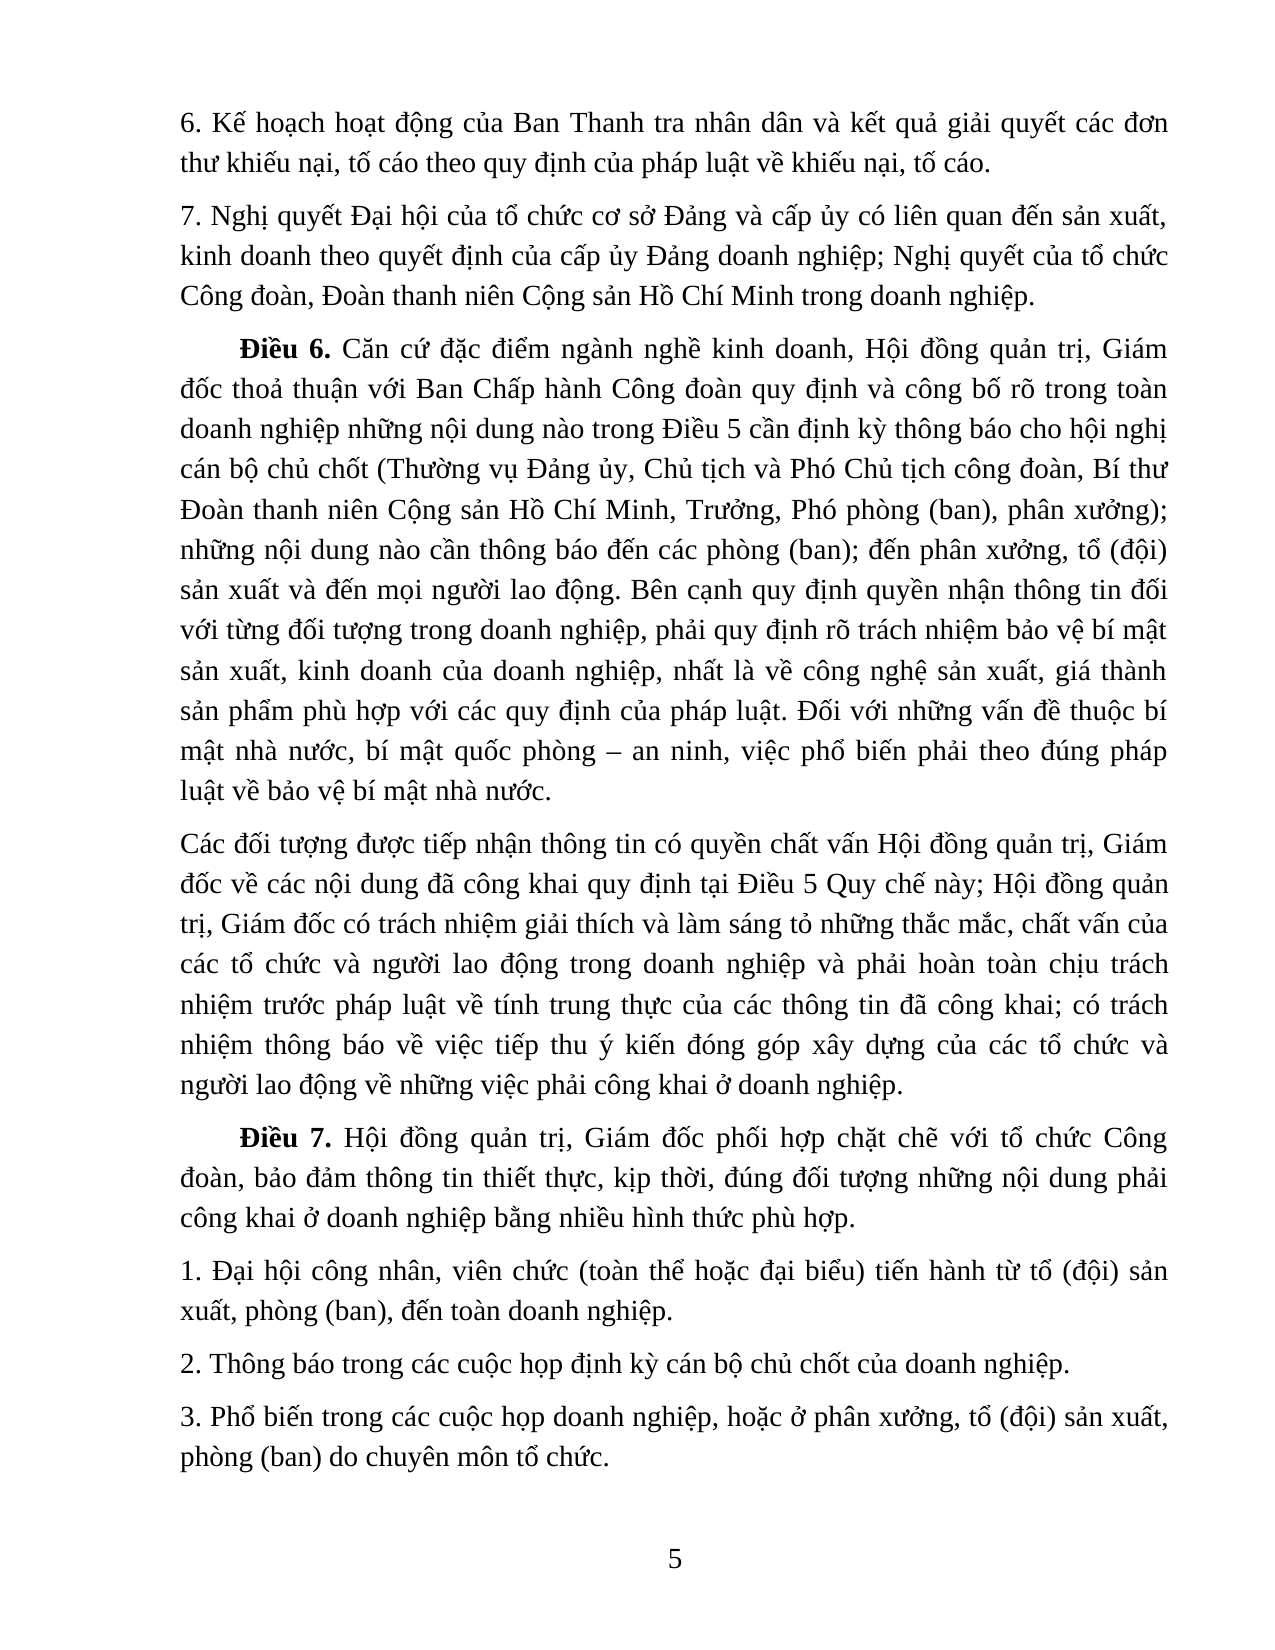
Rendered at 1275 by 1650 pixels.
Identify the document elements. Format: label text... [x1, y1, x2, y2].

text Điều 7. Hội đồng quản trị, Giám đốc phối hợp chặt chẽ với tổ chức Công đoàn, bảo đảm thông tin thiết thực, kịp thời, đúng đối tượng những nội dung phải công khai ở doanh nghiệp bằng nhiều hình thức phù hợp. [180, 1120, 1170, 1234]
text 7. Nghị quyết Đại hội của tổ chức cơ sở Đảng và cấp ủy có liên quan đến sản xuất, kinh doanh theo quyết định của cấp ủy Đảng doanh nghiệp; Nghị quyết của tổ chức Công đoàn, Đoàn thanh niên Cộng sản Hồ Chí Minh trong doanh nghiệp. [180, 198, 1170, 312]
text Các đối tượng được tiếp nhận thông tin có quyền chất vấn Hội đồng quản trị, Giám đốc về các nội dung đã công khai quy định tại Điều 5 Quy chế này; Hội đồng quản trị, Giám đốc có trách nhiệm giải thích và làm sáng tỏ những thắc mắc, chất vấn của các tổ chức và người lao động trong doanh nghiệp và phải hoàn toàn chịu trách nhiệm trước pháp luật về tính trung thực của các thông tin đã công khai; có trách nhiệm thông báo về việc tiếp thu ý kiến đóng góp xây dựng của các tổ chức và người lao động về những việc phải công khai ở doanh nghiệp. [180, 826, 1170, 1101]
text 3. Phổ biến trong các cuộc họp doanh nghiệp, hoặc ở phân xưởng, tổ (đội) sản xuất, phòng (ban) do chuyên môn tổ chức. [180, 1399, 1170, 1472]
text 1. Đại hội công nhân, viên chức (toàn thể hoặc đại biểu) tiến hành từ tổ (đội) sản xuất, phòng (ban), đến toàn doanh nghiệp. [180, 1253, 1170, 1327]
text Điều 6. Căn cứ đặc điểm ngành nghề kinh doanh, Hội đồng quản trị, Giám đốc thoả thuận với Ban Chấp hành Công đoàn quy định và công bố rõ trong toàn doanh nghiệp những nội dung nào trong Điều 5 cần định kỳ thông báo cho hội nghị cán bộ chủ chốt (Thường vụ Đảng ủy, Chủ tịch và Phó Chủ tịch công đoàn, Bí thư Đoàn thanh niên Cộng sản Hồ Chí Minh, Trưởng, Phó phòng (ban), phân xưởng); những nội dung nào cần thông báo đến các phòng (ban); đến phân xưởng, tổ (đội) sản xuất và đến mọi người lao động. Bên cạnh quy định quyền nhận thông tin đối với từng đối tượng trong doanh nghiệp, phải quy định rõ trách nhiệm bảo vệ bí mật sản xuất, kinh doanh của doanh nghiệp, nhất là về công nghệ sản xuất, giá thành sản phẩm phù hợp với các quy định của pháp luật. Đối với những vấn đề thuộc bí mật nhà nước, bí mật quốc phòng – an ninh, việc phổ biến phải theo đúng pháp luật về bảo vệ bí mật nhà nước. [180, 331, 1170, 807]
text 6. Kế hoạch hoạt động của Ban Thanh tra nhân dân và kết quả giải quyết các đơn thư khiếu nại, tố cáo theo quy định của pháp luật về khiếu nại, tố cáo. [180, 105, 1170, 179]
text 2. Thông báo trong các cuộc họp định kỳ cán bộ chủ chốt của doanh nghiệp. [180, 1346, 1170, 1379]
